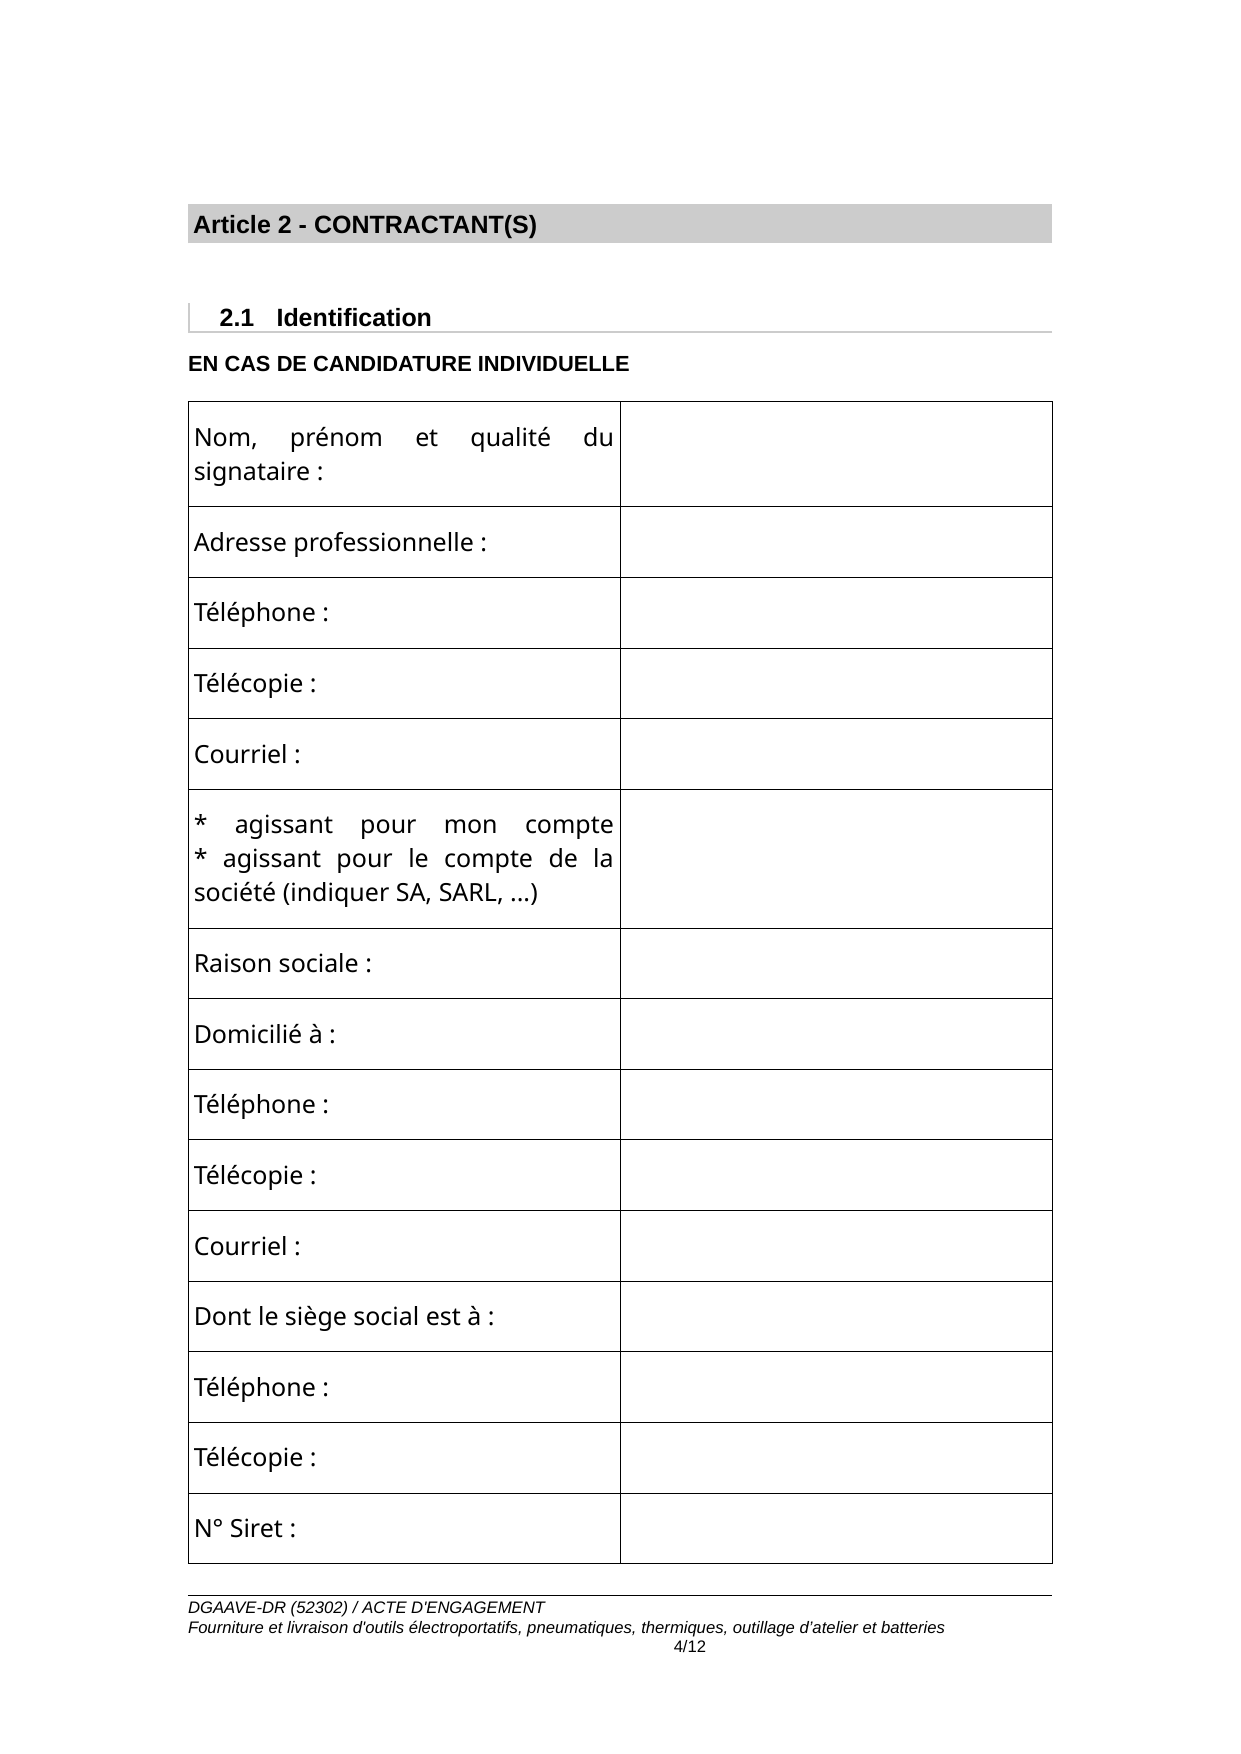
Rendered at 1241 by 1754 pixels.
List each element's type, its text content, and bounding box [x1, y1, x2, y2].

table_cell [621, 1494, 1052, 1563]
table_cell Raison sociale : [189, 929, 620, 998]
table_cell Téléphone : [189, 1070, 620, 1139]
table_cell [621, 1423, 1052, 1492]
table_cell * agissant pour mon compte * agissant pour le compte de la société (indiquer SA, SARL, ...) [189, 790, 620, 927]
table_cell N° Siret : [189, 1494, 620, 1563]
table_cell Téléphone : [189, 578, 620, 647]
table_cell Domicilié à : [189, 999, 620, 1069]
table_cell [621, 1140, 1052, 1210]
table_cell Télécopie : [189, 1423, 620, 1492]
table_cell [621, 1211, 1052, 1281]
subtitle Identification [188, 302, 1052, 331]
text EN CAS DE CANDIDATURE INDIVIDUELLE [188, 351, 1052, 376]
table_cell [621, 578, 1052, 647]
table_cell Courriel : [189, 719, 620, 789]
table_cell [621, 1282, 1052, 1351]
table_cell [621, 999, 1052, 1069]
table_cell [621, 1352, 1052, 1422]
table_cell Adresse professionnelle : [189, 507, 620, 577]
table_cell Dont le siège social est à : [189, 1282, 620, 1351]
table_cell Télécopie : [189, 649, 620, 718]
table_header Nom, prénom et qualité du signataire : [189, 402, 620, 506]
table_cell [621, 929, 1052, 998]
table_cell [621, 507, 1052, 577]
table_cell [621, 649, 1052, 718]
subtitle CONTRACTANT(S) [190, 207, 1050, 241]
table_cell Courriel : [189, 1211, 620, 1281]
table_cell Télécopie : [189, 1140, 620, 1210]
table_cell [621, 1070, 1052, 1139]
table_cell Téléphone : [189, 1352, 620, 1422]
table_cell [621, 790, 1052, 927]
table_cell [621, 719, 1052, 789]
table_header [621, 402, 1052, 506]
